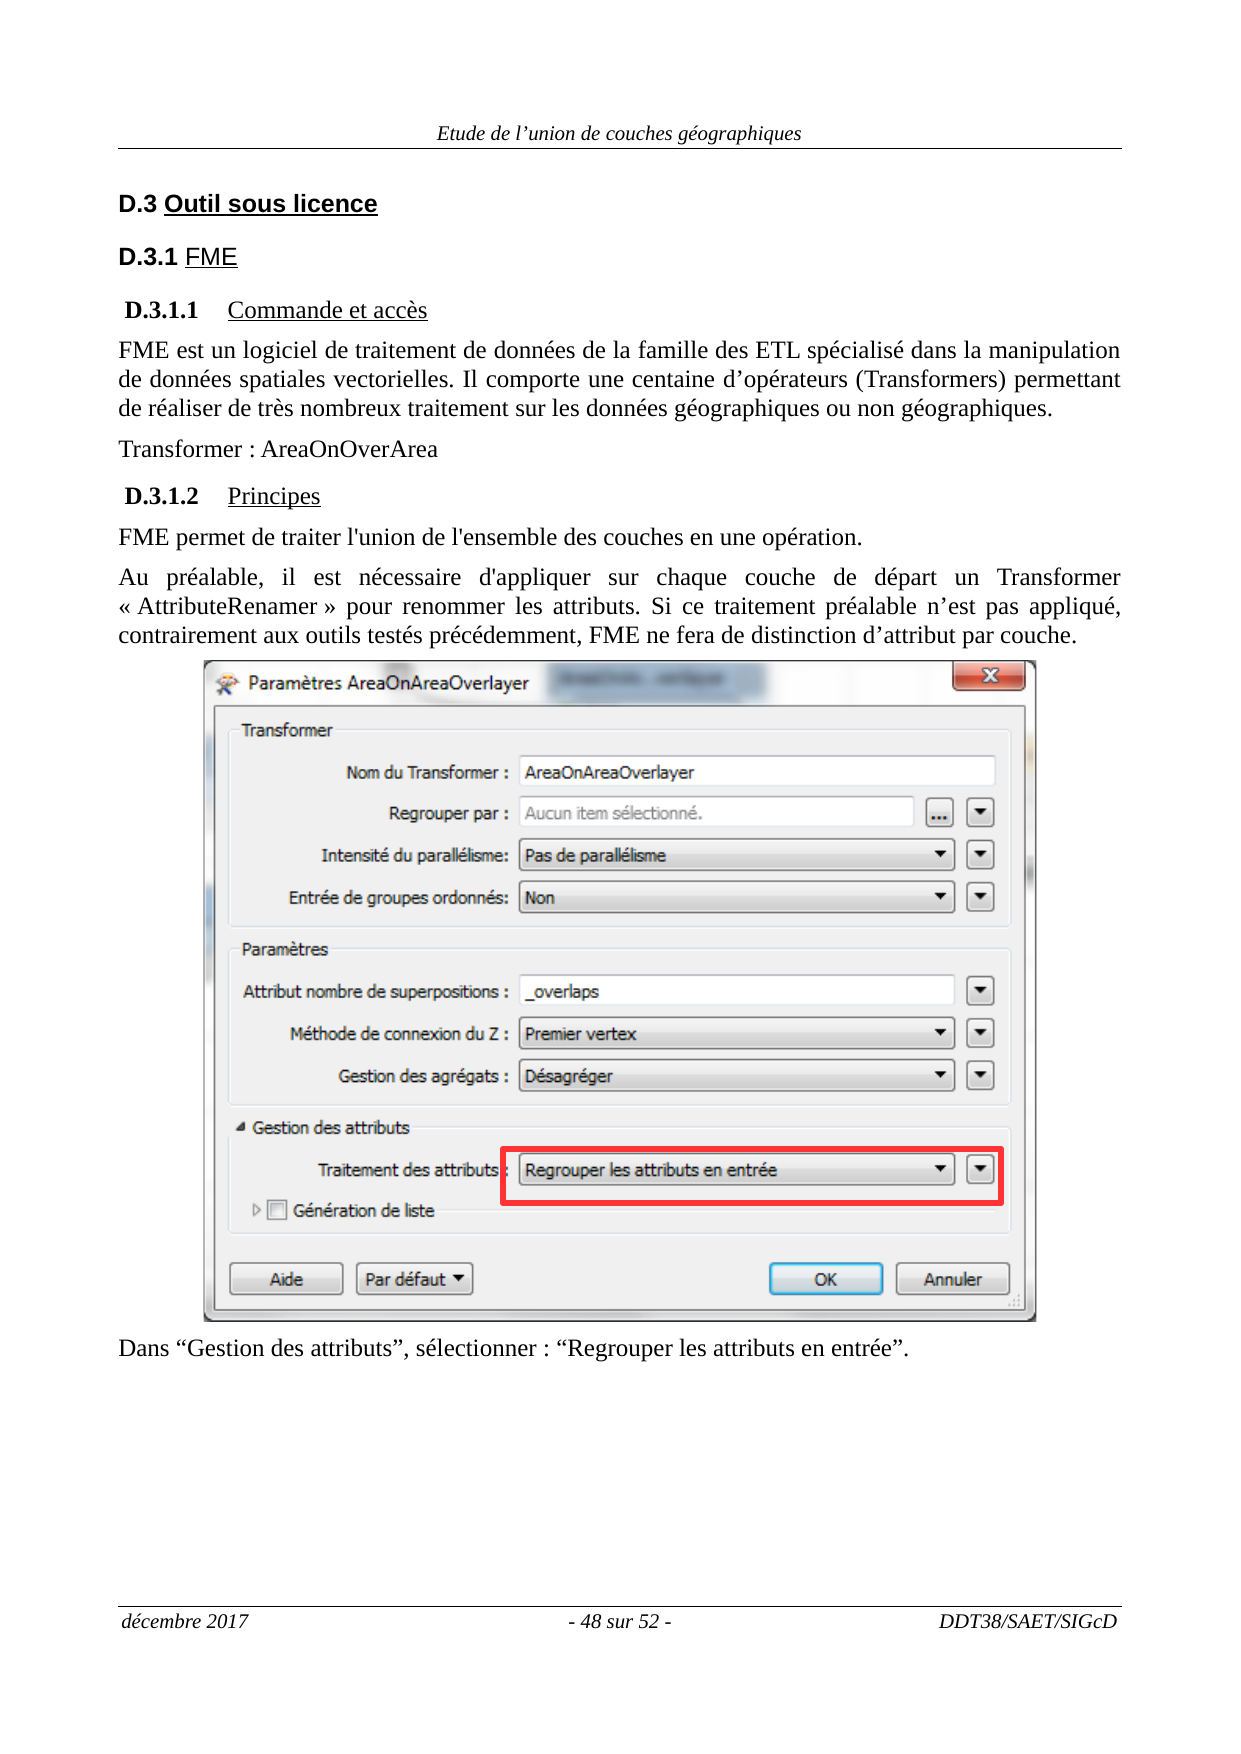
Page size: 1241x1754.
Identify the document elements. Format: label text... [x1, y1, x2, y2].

text Transformer : AreaOnOverArea [118, 434, 1122, 462]
text FME permet de traiter l'union de l'ensemble des couches en une opération. [118, 522, 1122, 551]
subtitle Outil sous licence [118, 189, 1122, 218]
text Dans “Gestion des attributs”, sélectionner : “Regrouper les attributs en entrée”. [118, 1333, 1122, 1362]
text FME est un logiciel de traitement de données de la famille des ETL spécialisé dans la manipulation de données spatiales vectorielles. Il comporte une centaine d’opérateurs (Transformers) permettant de réaliser de très nombreux traitement sur les données géographiques ou non géographiques. [118, 336, 1122, 422]
picture [203, 660, 1037, 1322]
subtitle FME [118, 242, 1122, 270]
subtitle Principes [118, 481, 1122, 510]
subtitle Commande et accès [118, 295, 1122, 323]
text Au préalable, il est nécessaire d'appliquer sur chaque couche de départ un Transformer « AttributeRenamer » pour renommer les attributs. Si ce traitement préalable n’est pas appliqué, contrairement aux outils testés précédemment, FME ne fera de distinction d’attribut par couche. [118, 562, 1122, 649]
